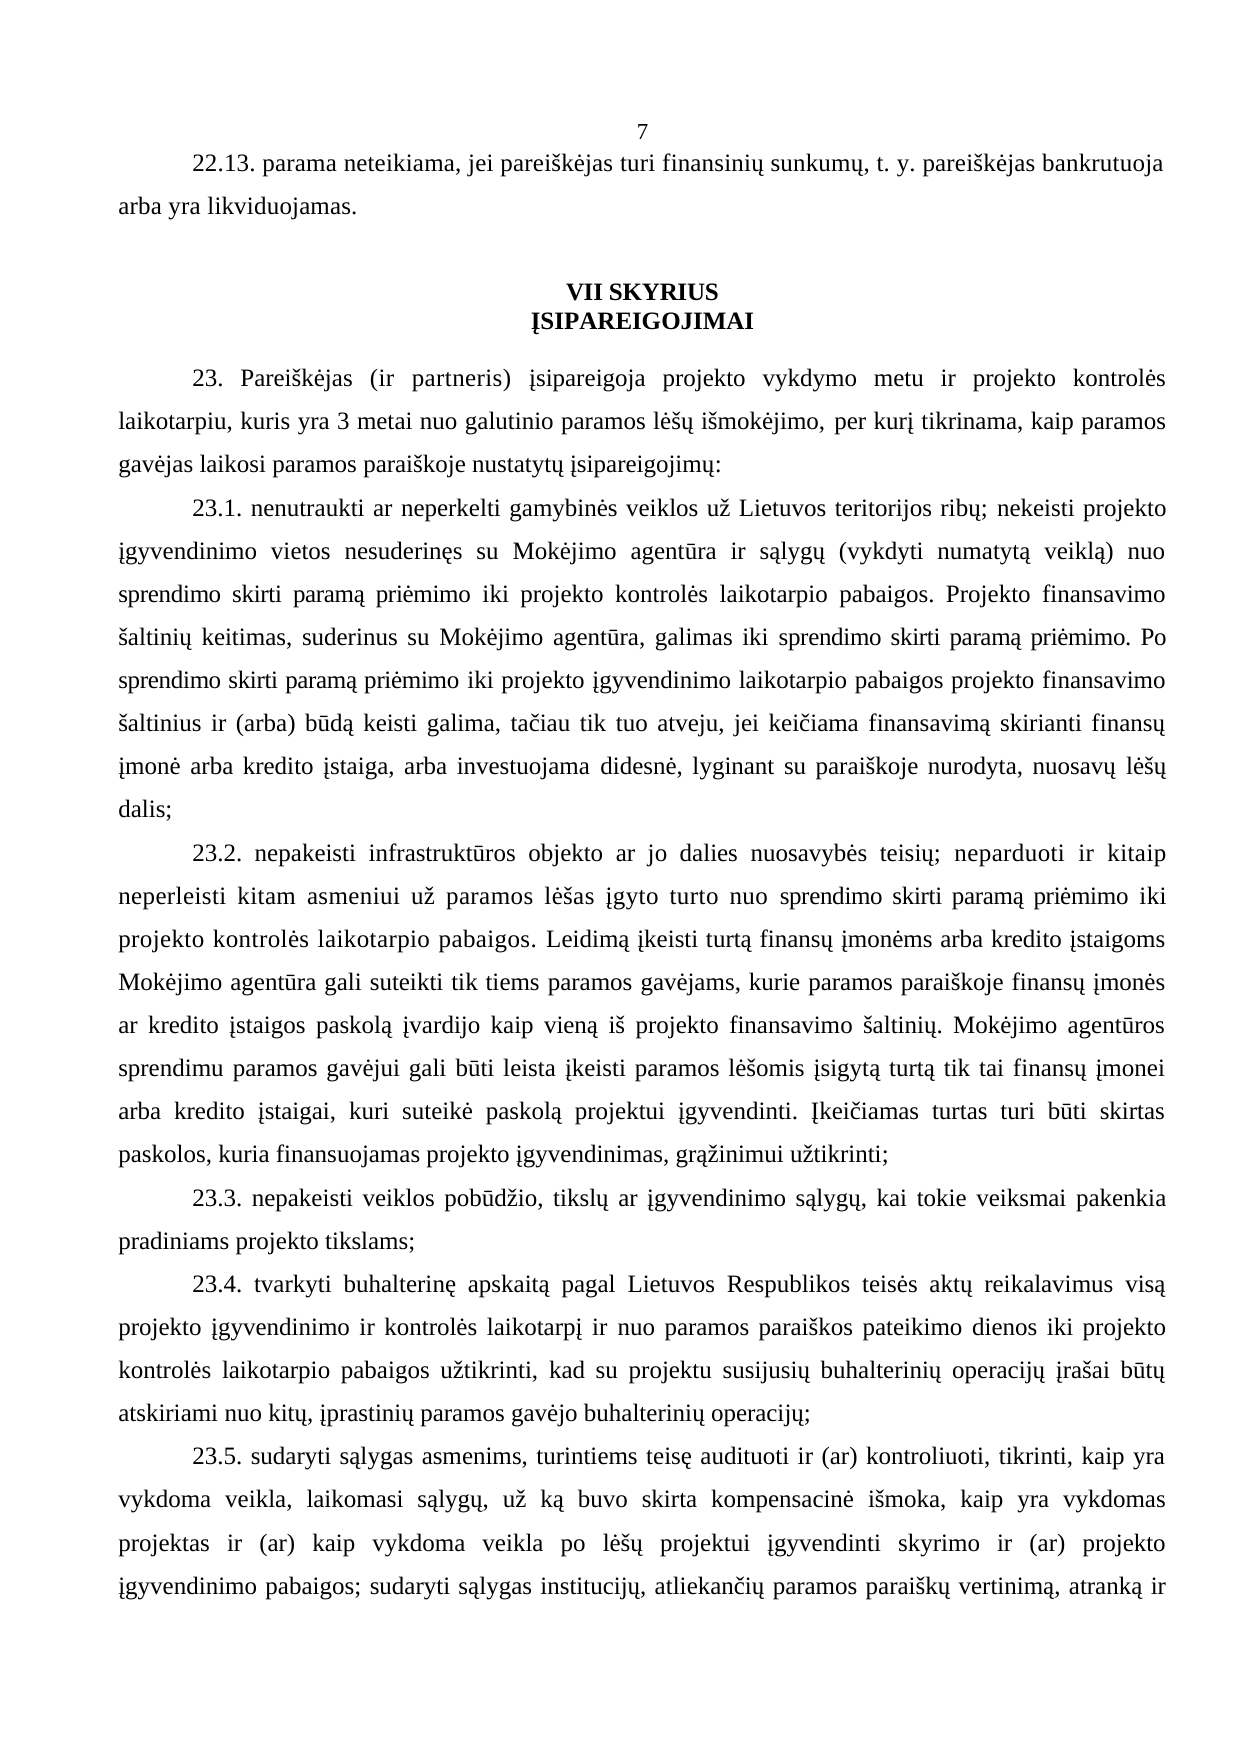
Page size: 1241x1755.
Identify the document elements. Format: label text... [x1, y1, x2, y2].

text VII SKYRIUS [118, 277, 1166, 306]
text 22.13. parama neteikiama, jei pareiškėjas turi finansinių sunkumų, t. y. pareiškėjas bankrutuoja arba yra likviduojamas. [118, 148, 1166, 219]
text 23.4. tvarkyti buhalterinę apskaitą pagal Lietuvos Respublikos teisės aktų reikalavimus visą projekto įgyvendinimo ir kontrolės laikotarpį ir nuo paramos paraiškos pateikimo dienos iki projekto kontrolės laikotarpio pabaigos užtikrinti, kad su projektu susijusių buhalterinių operacijų įrašai būtų atskiriami nuo kitų, įprastinių paramos gavėjo buhalterinių operacijų; [118, 1269, 1166, 1427]
text 23.5. sudaryti sąlygas asmenims, turintiems teisę audituoti ir (ar) kontroliuoti, tikrinti, kaip yra vykdoma veikla, laikomasi sąlygų, už ką buvo skirta kompensacinė išmoka, kaip yra vykdomas projektas ir (ar) kaip vykdoma veikla po lėšų projektui įgyvendinti skyrimo ir (ar) projekto įgyvendinimo pabaigos; sudaryti sąlygas institucijų, atliekančių paramos paraiškų vertinimą, atranką ir [118, 1441, 1166, 1599]
text 23.1. nenutraukti ar neperkelti gamybinės veiklos už Lietuvos teritorijos ribų; nekeisti projekto įgyvendinimo vietos nesuderinęs su Mokėjimo agentūra ir sąlygų (vykdyti numatytą veiklą) nuo sprendimo skirti paramą priėmimo iki projekto kontrolės laikotarpio pabaigos. Projekto finansavimo šaltinių keitimas, suderinus su Mokėjimo agentūra, galimas iki sprendimo skirti paramą priėmimo. Po sprendimo skirti paramą priėmimo iki projekto įgyvendinimo laikotarpio pabaigos projekto finansavimo šaltinius ir (arba) būdą keisti galima, tačiau tik tuo atveju, jei keičiama finansavimą skirianti finansų įmonė arba kredito įstaiga, arba investuojama didesnė, lyginant su paraiškoje nurodyta, nuosavų lėšų dalis; [118, 493, 1166, 823]
text 23.2. nepakeisti infrastruktūros objekto ar jo dalies nuosavybės teisių; neparduoti ir kitaip neperleisti kitam asmeniui už paramos lėšas įgyto turto nuo sprendimo skirti paramą priėmimo iki projekto kontrolės laikotarpio pabaigos. Leidimą įkeisti turtą finansų įmonėms arba kredito įstaigoms Mokėjimo agentūra gali suteikti tik tiems paramos gavėjams, kurie paramos paraiškoje finansų įmonės ar kredito įstaigos paskolą įvardijo kaip vieną iš projekto finansavimo šaltinių. Mokėjimo agentūros sprendimu paramos gavėjui gali būti leista įkeisti paramos lėšomis įsigytą turtą tik tai finansų įmonei arba kredito įstaigai, kuri suteikė paskolą projektui įgyvendinti. Įkeičiamas turtas turi būti skirtas paskolos, kuria finansuojamas projekto įgyvendinimas, grąžinimui užtikrinti; [118, 838, 1166, 1168]
text 23.3. nepakeisti veiklos pobūdžio, tikslų ar įgyvendinimo sąlygų, kai tokie veiksmai pakenkia pradiniams projekto tikslams; [118, 1183, 1166, 1254]
text 23. Pareiškėjas (ir partneris) įsipareigoja projekto vykdymo metu ir projekto kontrolės laikotarpiu, kuris yra 3 metai nuo galutinio paramos lėšų išmokėjimo, per kurį tikrinama, kaip paramos gavėjas laikosi paramos paraiškoje nustatytų įsipareigojimų: [118, 363, 1166, 478]
text ĮSIPAREIGOJIMAI [118, 306, 1166, 334]
